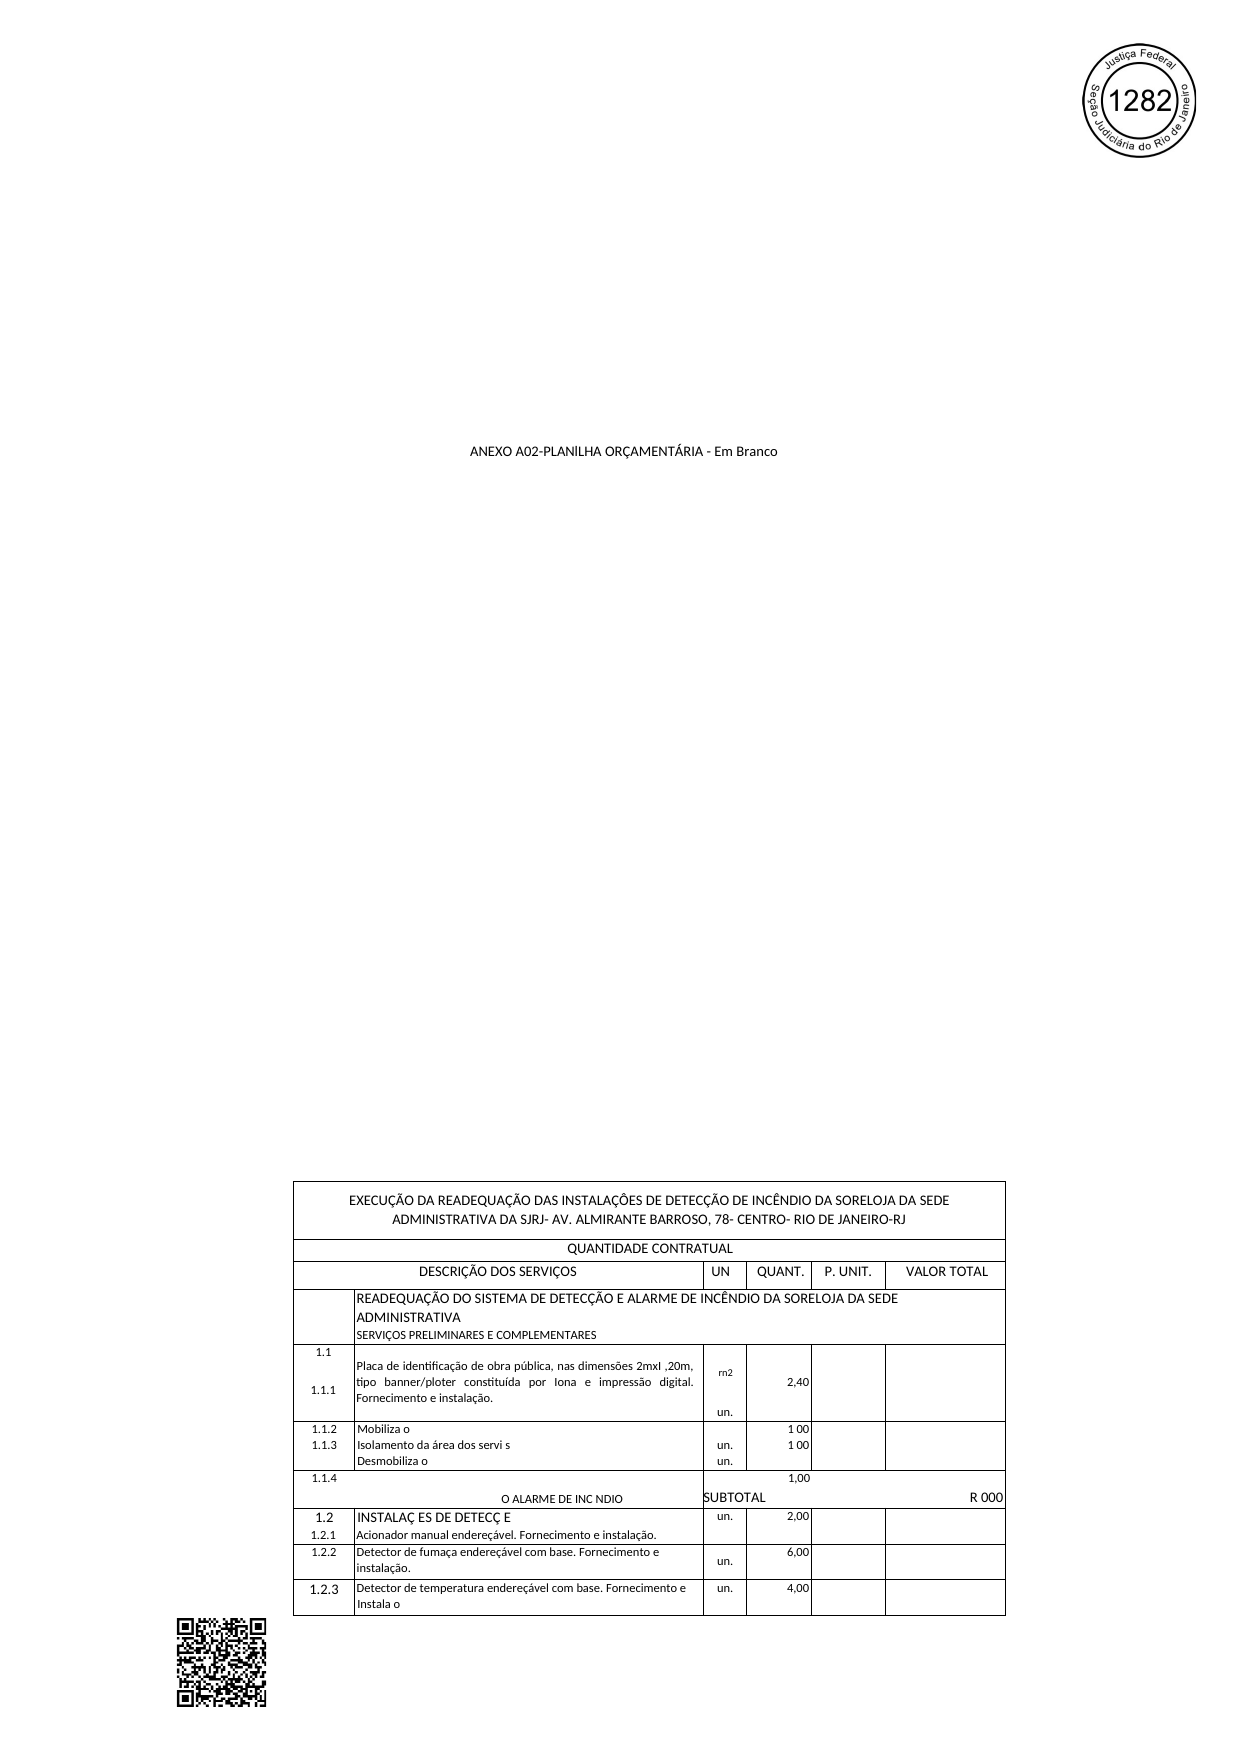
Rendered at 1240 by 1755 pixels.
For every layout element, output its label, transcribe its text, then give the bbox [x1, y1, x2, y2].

table_cell un. [704, 1580, 746, 1615]
table_cell READEQUAÇÃO DO SISTEMA DE DETECÇÃO E ALARME DE INCÊNDIO DA SORELOJA DA SEDE ADMINISTRATIVA SERVIÇOS PRELIMINARES E COMPLEMENTARES [355, 1290, 1005, 1344]
table_cell O ALARME DE INC NDIO [354, 1471, 703, 1507]
table_cell VALOR TOTAL [886, 1262, 1005, 1289]
table_cell 1.1.2 1.1.3 [294, 1422, 354, 1470]
table_cell Detector de temperatura endereçável com base. Fornecimento e Instala o [355, 1580, 703, 1615]
table_cell un. [704, 1509, 746, 1543]
table_cell un. un. [704, 1422, 746, 1470]
table_cell [812, 1345, 885, 1421]
table_cell 6,00 [747, 1545, 811, 1579]
table_cell rn2 un. [704, 1345, 746, 1421]
table_cell [886, 1545, 1005, 1579]
table_cell [886, 1580, 1005, 1615]
table_cell DESCRIÇÃO DOS SERVIÇOS [294, 1262, 703, 1289]
table_header EXECUÇÃO DA READEQUAÇÃO DAS INSTALAÇÔES DE DETECÇÃO DE INCÊNDIO DA SORELOJA DA SEDE ADMINISTRATIVA DA SJRJ- AV. ALMIRANTE BARROSO, 78- CENTRO- RIO DE JANEIRO-RJ [294, 1182, 1005, 1239]
table_cell [812, 1509, 885, 1543]
table_cell 1,00 SUBTOTAL R 000 [704, 1471, 1005, 1507]
table_cell [886, 1345, 1005, 1421]
table_cell QUANTIDADE CONTRATUAL [294, 1240, 1005, 1261]
table_cell [812, 1580, 885, 1615]
table_cell INSTALAÇ ES DE DETECÇ E Acionador manual endereçável. Fornecimento e instalação. [355, 1509, 703, 1543]
table_cell P. UNIT. [812, 1262, 885, 1289]
table_cell UN [704, 1262, 746, 1289]
table_cell QUANT. [747, 1262, 811, 1289]
table_cell Placa de identificação de obra pública, nas dimensões 2mxI ,20m, tipo banner/ploter constituída por Iona e impressão digital. Fornecimento e instalação. [355, 1345, 703, 1421]
table_cell 1.2.2 [294, 1545, 354, 1579]
table_cell 4,00 [747, 1580, 811, 1615]
table_cell 1.1.4 [294, 1471, 354, 1507]
table_cell [886, 1509, 1005, 1543]
table_cell 1 00 1 00 [747, 1422, 811, 1470]
table_cell un. [704, 1545, 746, 1579]
table_cell [294, 1290, 354, 1344]
table_cell [812, 1422, 885, 1470]
table_cell Detector de fumaça endereçável com base. Fornecimento e instalação. [355, 1545, 703, 1579]
table_cell [886, 1422, 1005, 1470]
table_cell 2,00 [747, 1509, 811, 1543]
table_cell [812, 1545, 885, 1579]
table_cell 2,40 [747, 1345, 811, 1421]
table_cell 1.2.3 [294, 1580, 354, 1615]
table_cell 1.1 1.1.1 [294, 1345, 354, 1421]
table_cell Mobiliza o Isolamento da área dos servi s Desmobiliza o [355, 1422, 703, 1470]
table_cell 1.2 1.2.1 [294, 1509, 354, 1543]
text ANEXO A02-PLANlLHA ORÇAMENTÁRIA - Em Branco [470, 442, 1204, 460]
